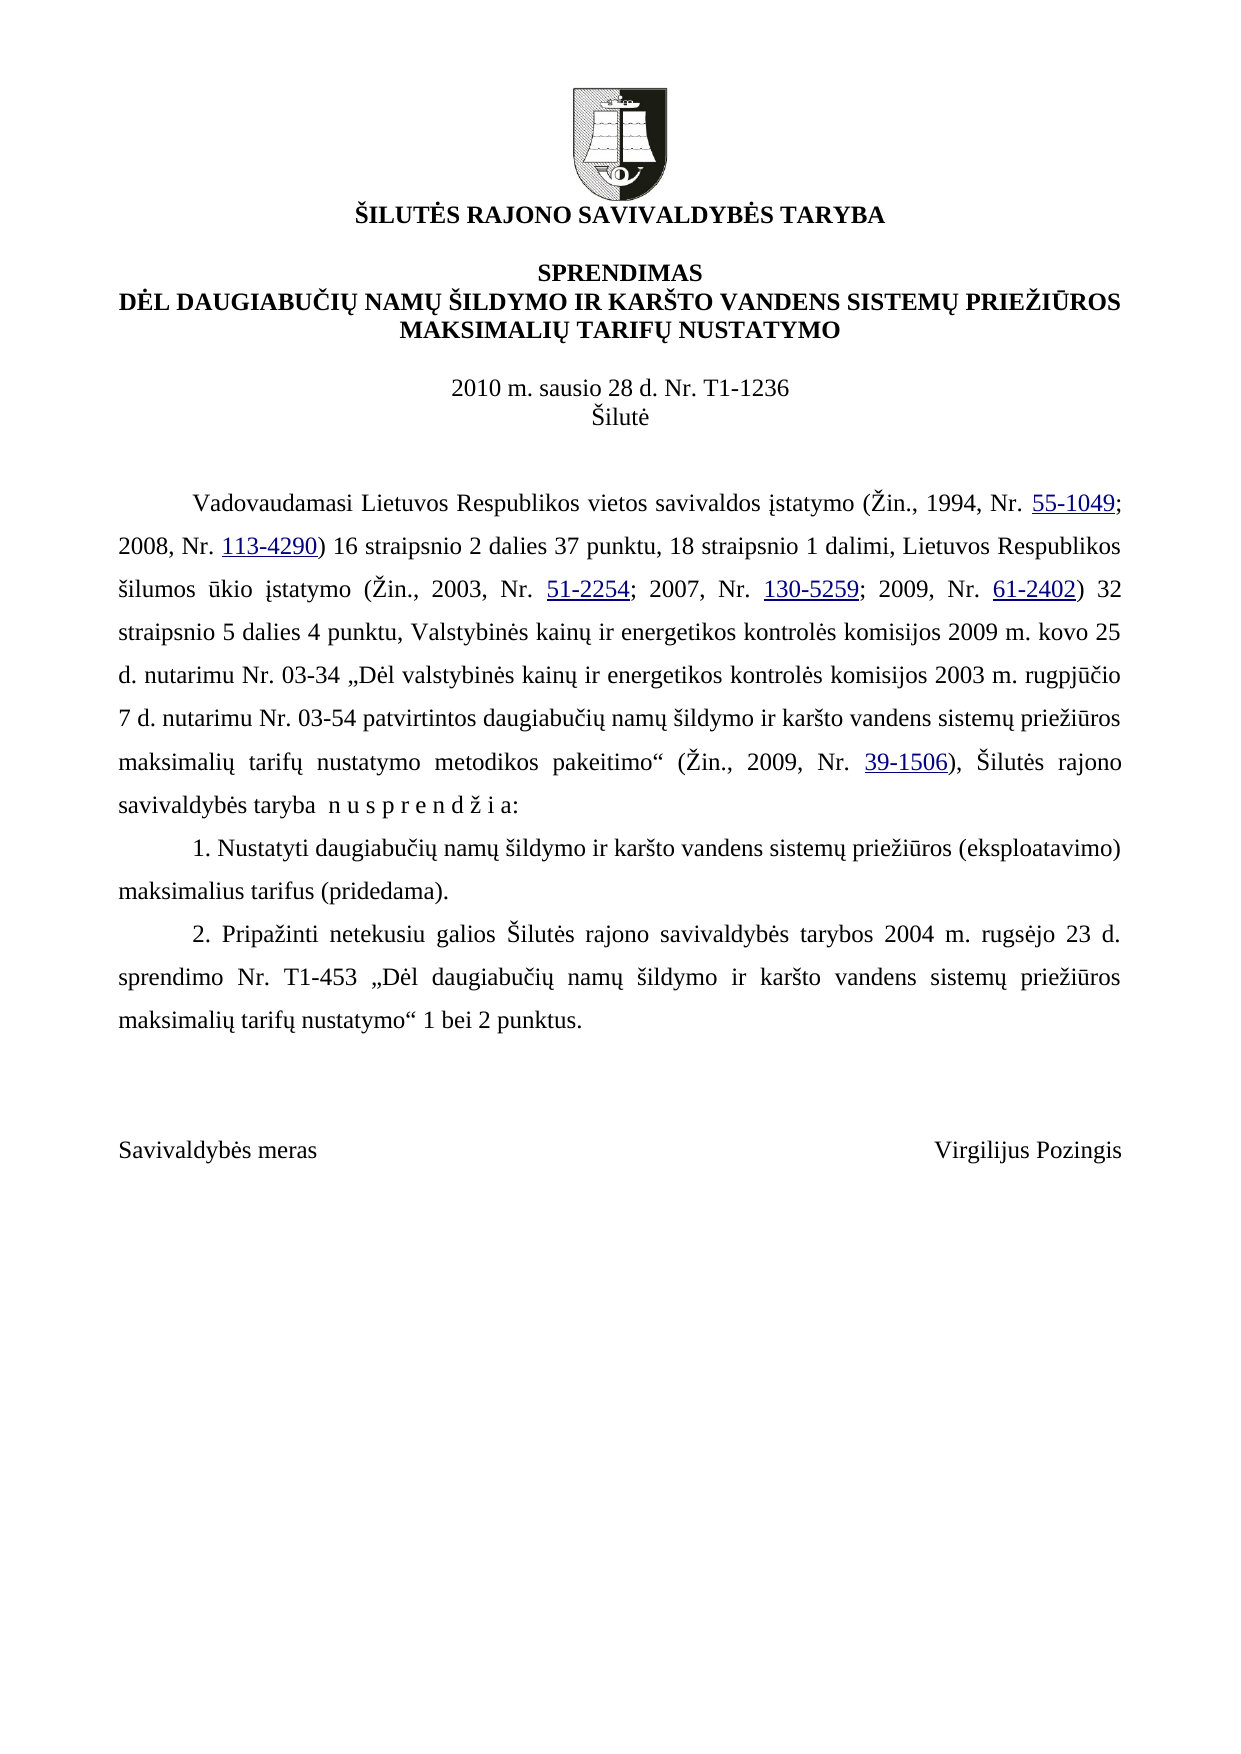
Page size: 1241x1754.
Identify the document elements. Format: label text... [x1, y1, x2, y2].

text ŠILUTĖS RAJONO SAVIVALDYBĖS TARYBA [118, 200, 1122, 229]
text Šilutė [118, 402, 1122, 430]
text Savivaldybės meras Virgilijus Pozingis [118, 1135, 1122, 1163]
text SPRENDIMAS [118, 258, 1122, 287]
text Vadovaudamasi Lietuvos Respublikos vietos savivaldos įstatymo (Žin., 1994, Nr. 55-1049; 2008, Nr. 113-4290) 16 straipsnio 2 dalies 37 punktu, 18 straipsnio 1 dalimi, Lietuvos Respublikos šilumos ūkio įstatymo (Žin., 2003, Nr. 51-2254; 2007, Nr. 130-5259; 2009, Nr. 61-2402) 32 straipsnio 5 dalies 4 punktu, Valstybinės kainų ir energetikos kontrolės komisijos 2009 m. kovo 25 d. nutarimu Nr. 03-34 „Dėl valstybinės kainų ir energetikos kontrolės komisijos 2003 m. rugpjūčio 7 d. nutarimu Nr. 03-54 patvirtintos daugiabučių namų šildymo ir karšto vandens sistemų priežiūros maksimalių tarifų nustatymo metodikos pakeitimo“ (Žin., 2009, Nr. 39-1506), Šilutės rajono savivaldybės taryba n u s p r e n d ž i a: [118, 488, 1122, 818]
text DĖL DAUGIABUČIŲ NAMŲ ŠILDYMO IR KARŠTO VANDENS SISTEMŲ PRIEŽIŪROS MAKSIMALIŲ TARIFŲ NUSTATYMO [118, 287, 1122, 344]
text 2010 m. sausio 28 d. Nr. T1-1236 [118, 373, 1122, 402]
text 1. Nustatyti daugiabučių namų šildymo ir karšto vandens sistemų priežiūros (eksploatavimo) maksimalius tarifus (pridedama). [118, 833, 1122, 905]
text 2. Pripažinti netekusiu galios Šilutės rajono savivaldybės tarybos 2004 m. rugsėjo 23 d. sprendimo Nr. T1-453 „Dėl daugiabučių namų šildymo ir karšto vandens sistemų priežiūros maksimalių tarifų nustatymo“ 1 bei 2 punktus. [118, 919, 1122, 1034]
